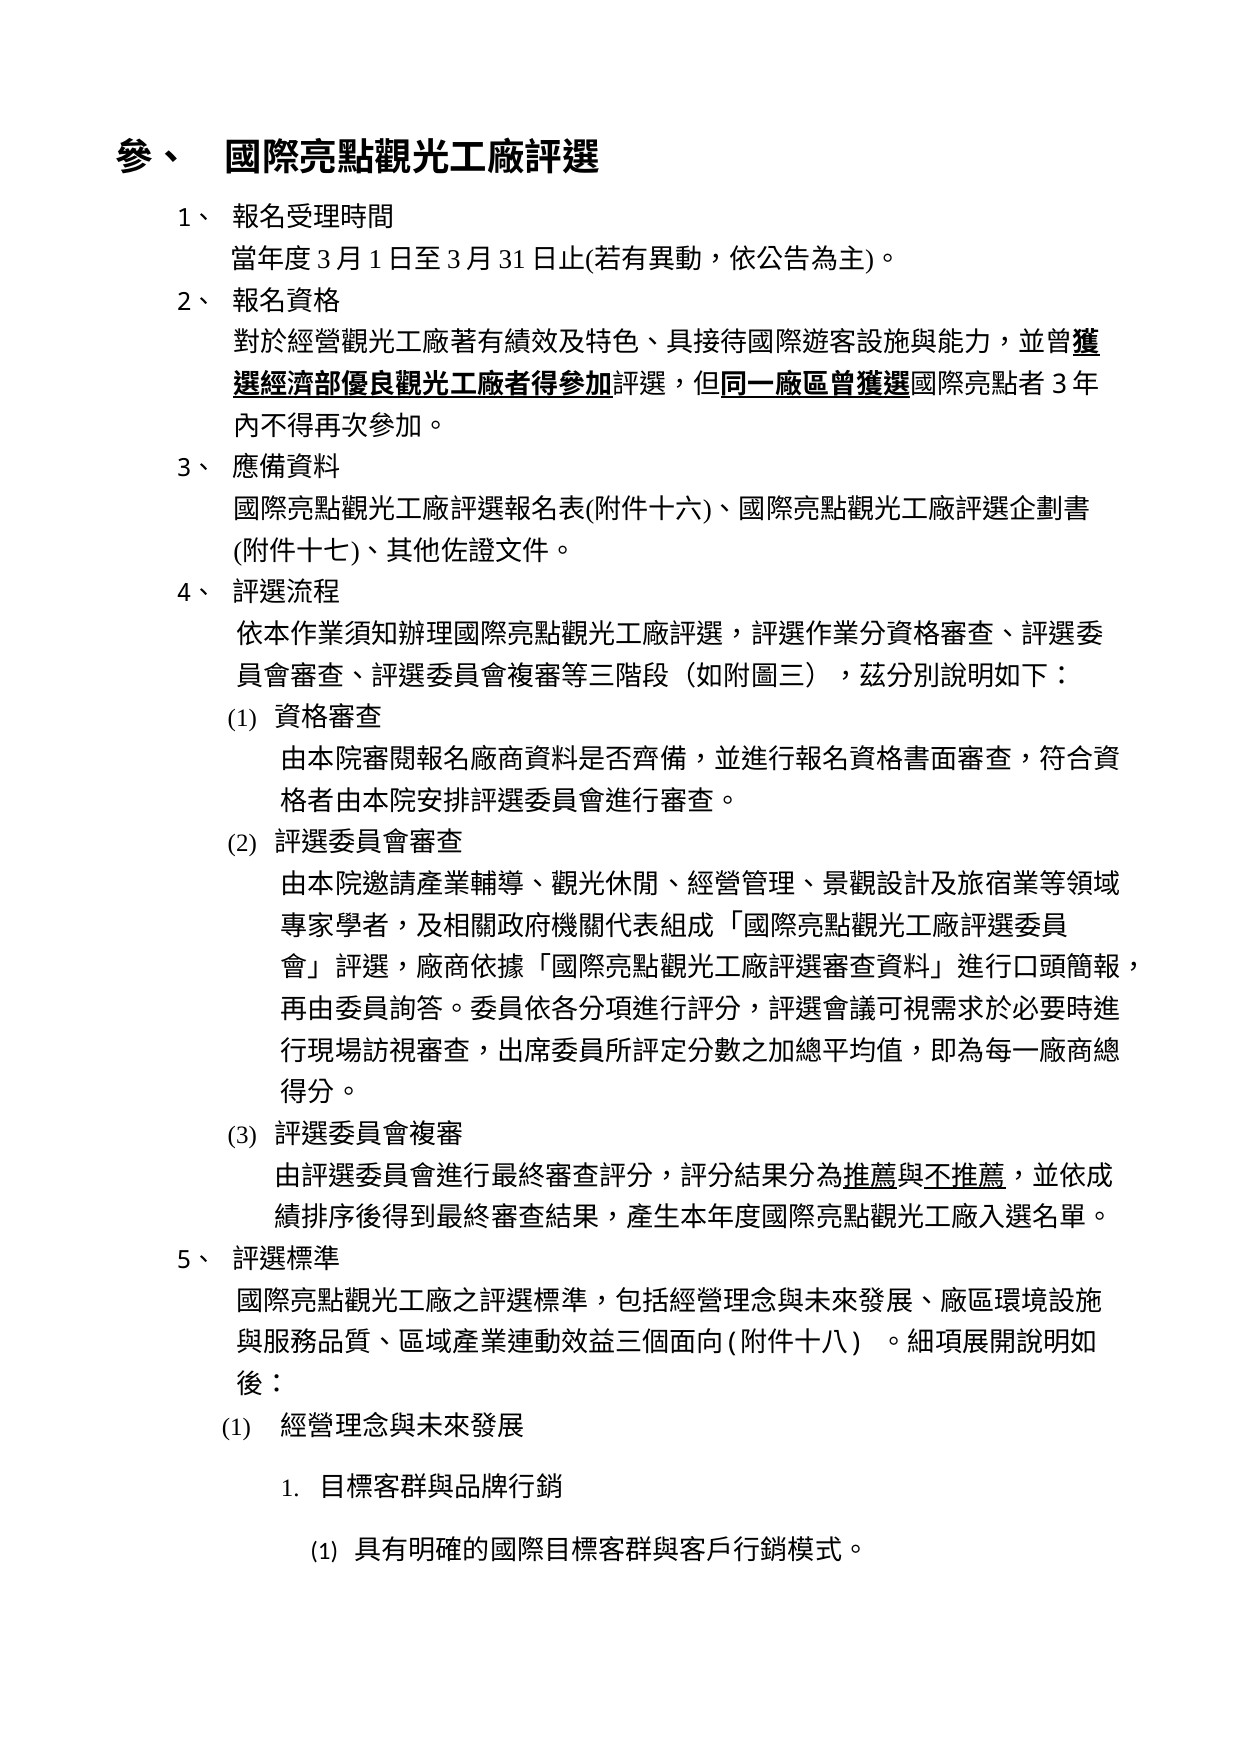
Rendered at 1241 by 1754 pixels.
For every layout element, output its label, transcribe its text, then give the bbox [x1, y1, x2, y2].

list 報名資格 [176, 277, 1122, 318]
list 應備資料 [176, 443, 1122, 485]
list 評選流程 [176, 568, 1122, 610]
list 報名受理時間 [177, 193, 1122, 235]
text 由本院審閱報名廠商資料是否齊備，並進行報名資格書面審查，符合資格者由本院安排評選委員會進行審查。 [281, 735, 1122, 818]
list 經營理念與未來發展 [222, 1402, 1122, 1443]
list 目標客群與品牌行銷 [281, 1443, 1122, 1506]
text 國際亮點觀光工廠之評選標準，包括經營理念與未來發展、廠區環境設施與服務品質、區域產業連動效益三個面向(附件十八) 。細項展開說明如後： [236, 1277, 1122, 1402]
list 具有明確的國際目標客群與客戶行銷模式。 [310, 1506, 1122, 1568]
list 評選標準 [176, 1235, 1122, 1277]
text 由本院邀請產業輔導、觀光休閒、經營管理、景觀設計及旅宿業等領域專家學者，及相關政府機關代表組成「國際亮點觀光工廠評選委員會」評選，廠商依據「國際亮點觀光工廠評選審查資料」進行口頭簡報，再由委員詢答。委員依各分項進行評分，評選會議可視需求於必要時進行現場訪視審查，出席委員所評定分數之加總平均值，即為每一廠商總得分。 [281, 860, 1122, 1110]
list 資格審查 [227, 693, 1122, 735]
text 國際亮點觀光工廠評選報名表(附件十六)、國際亮點觀光工廠評選企劃書(附件十七)、其他佐證文件。 [233, 485, 1122, 568]
text 對於經營觀光工廠著有績效及特色、具接待國際遊客設施與能力，並曾獲選經濟部優良觀光工廠者得參加評選，但同一廠區曾獲選國際亮點者3年內不得再次參加。 [233, 318, 1122, 443]
text 依本作業須知辦理國際亮點觀光工廠評選，評選作業分資格審查、評選委員會審查、評選委員會複審等三階段（如附圖三），茲分別說明如下： [236, 610, 1122, 693]
text 當年度3月1日至3月31日止(若有異動，依公告為主)。 [176, 235, 1122, 277]
list 國際亮點觀光工廠評選 [115, 112, 1122, 175]
list 評選委員會審查 [227, 818, 1122, 860]
list 評選委員會複審 由評選委員會進行最終審查評分，評分結果分為推薦與不推薦，並依成績排序後得到最終審查結果，產生本年度國際亮點觀光工廠入選名單。 [227, 1110, 1122, 1235]
